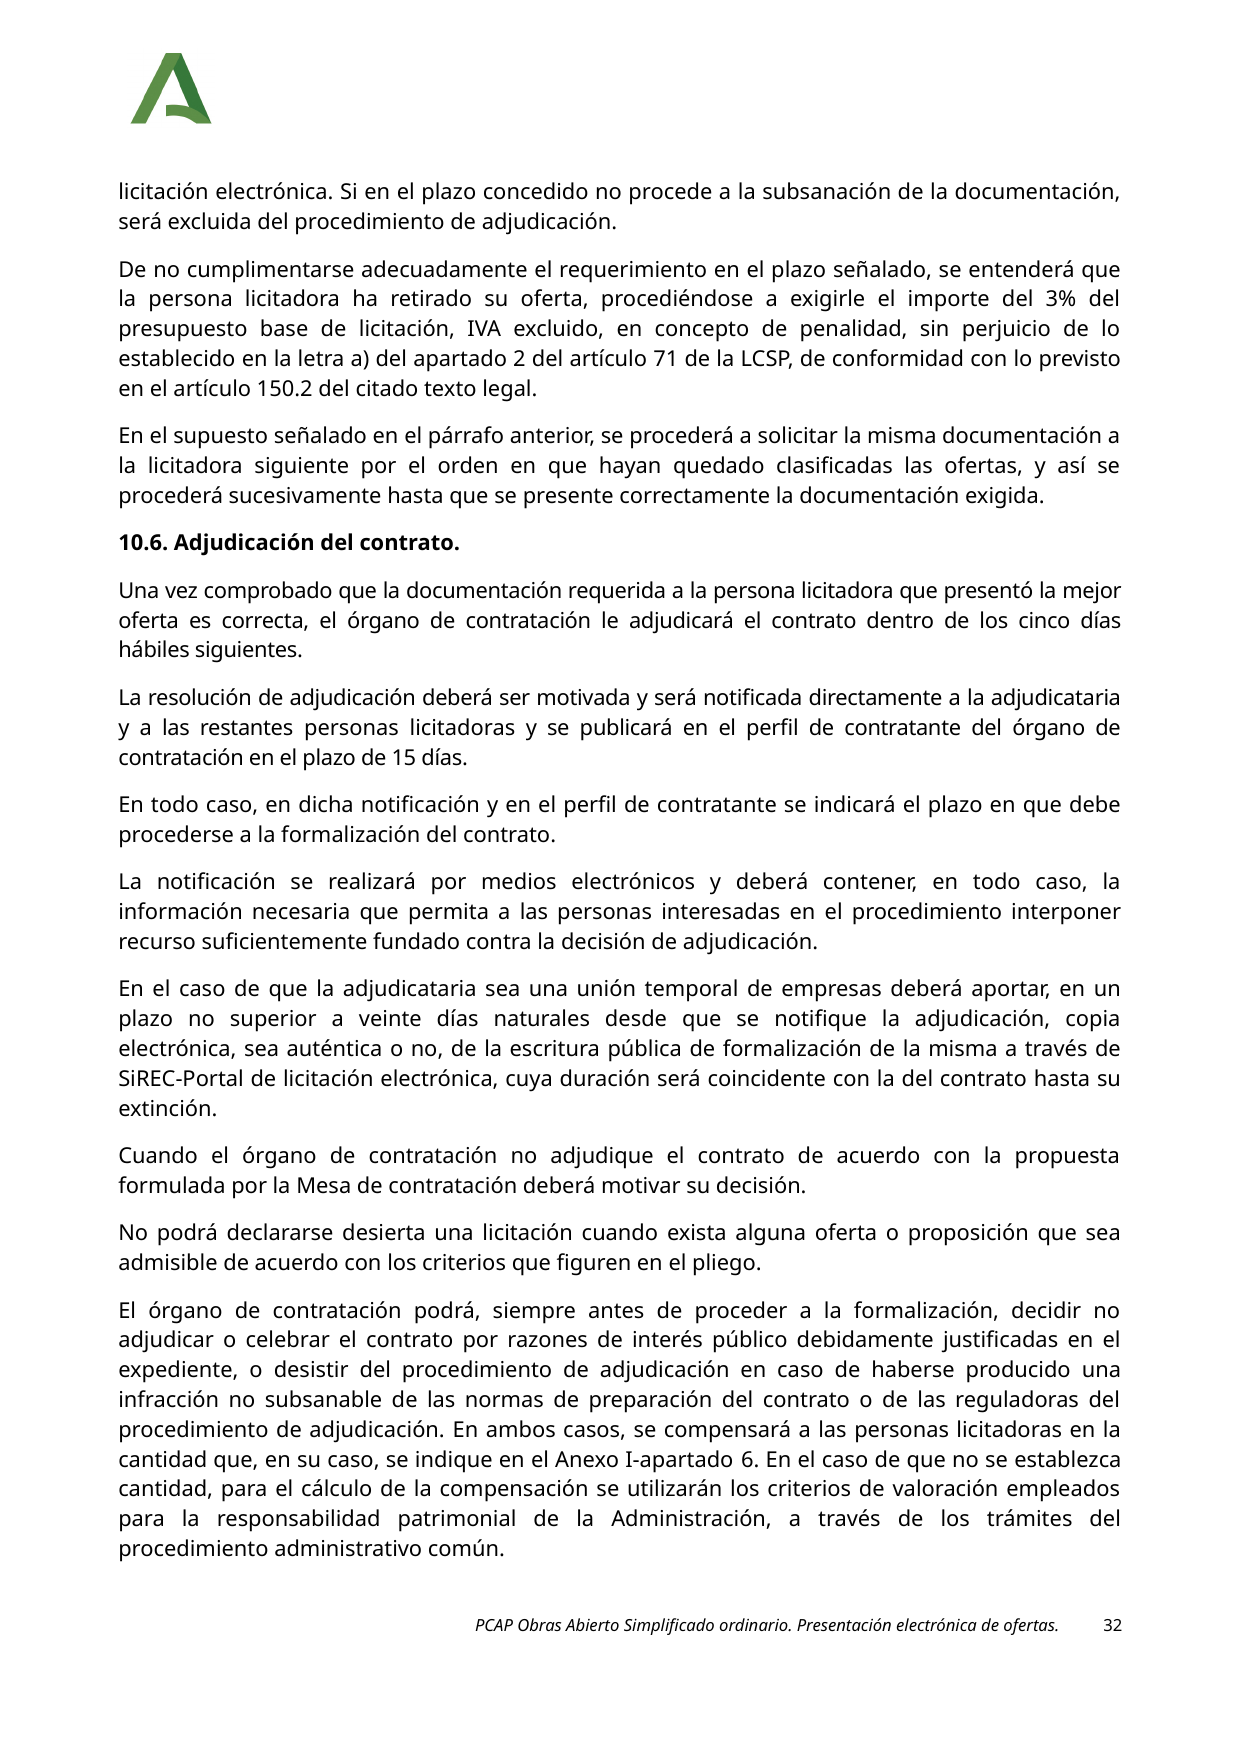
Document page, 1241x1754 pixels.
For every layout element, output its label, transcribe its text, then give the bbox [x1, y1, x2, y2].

text Una vez comprobado que la documentación requerida a la persona licitadora que presentó la mejor oferta es correcta, el órgano de contratación le adjudicará el contrato dentro de los cinco días hábiles siguientes. [118, 575, 1122, 664]
text No podrá declararse desierta una licitación cuando exista alguna oferta o proposición que sea admisible de acuerdo con los criterios que figuren en el pliego. [118, 1217, 1122, 1277]
text La resolución de adjudicación deberá ser motivada y será notificada directamente a la adjudicataria y a las restantes personas licitadoras y se publicará en el perfil de contratante del órgano de contratación en el plazo de 15 días. [118, 682, 1122, 771]
text licitación electrónica. Si en el plazo concedido no procede a la subsanación de la documentación, será excluida del procedimiento de adjudicación. [118, 176, 1122, 236]
text El órgano de contratación podrá, siempre antes de proceder a la formalización, decidir no adjudicar o celebrar el contrato por razones de interés público debidamente justificadas en el expediente, o desistir del procedimiento de adjudicación en caso de haberse producido una infracción no subsanable de las normas de preparación del contrato o de las reguladoras del procedimiento de adjudicación. En ambos casos, se compensará a las personas licitadoras en la cantidad que, en su caso, se indique en el Anexo I-apartado 6. En el caso de que no se establezca cantidad, para el cálculo de la compensación se utilizarán los criterios de valoración empleados para la responsabilidad patrimonial de la Administración, a través de los trámites del procedimiento administrativo común. [118, 1295, 1122, 1563]
text De no cumplimentarse adecuadamente el requerimiento en el plazo señalado, se entenderá que la persona licitadora ha retirado su oferta, procediéndose a exigirle el importe del 3% del presupuesto base de licitación, IVA excluido, en concepto de penalidad, sin perjuicio de lo establecido en la letra a) del apartado 2 del artículo 71 de la LCSP, de conformidad con lo previsto en el artículo 150.2 del citado texto legal. [118, 254, 1122, 403]
text En el caso de que la adjudicataria sea una unión temporal de empresas deberá aportar, en un plazo no superior a veinte días naturales desde que se notifique la adjudicación, copia electrónica, sea auténtica o no, de la escritura pública de formalización de la misma a través de SiREC-Portal de licitación electrónica, cuya duración será coincidente con la del contrato hasta su extinción. [118, 973, 1122, 1122]
text Cuando el órgano de contratación no adjudique el contrato de acuerdo con la propuesta formulada por la Mesa de contratación deberá motivar su decisión. [118, 1140, 1122, 1200]
subtitle 10.6. Adjudicación del contrato. [118, 527, 1122, 557]
text La notificación se realizará por medios electrónicos y deberá contener, en todo caso, la información necesaria que permita a las personas interesadas en el procedimiento interponer recurso suficientemente fundado contra la decisión de adjudicación. [118, 866, 1122, 956]
picture [127, 48, 216, 128]
text En todo caso, en dicha notificación y en el perfil de contratante se indicará el plazo en que debe procederse a la formalización del contrato. [118, 789, 1122, 849]
text En el supuesto señalado en el párrafo anterior, se procederá a solicitar la misma documentación a la licitadora siguiente por el orden en que hayan quedado clasificadas las ofertas, y así se procederá sucesivamente hasta que se presente correctamente la documentación exigida. [118, 420, 1122, 510]
